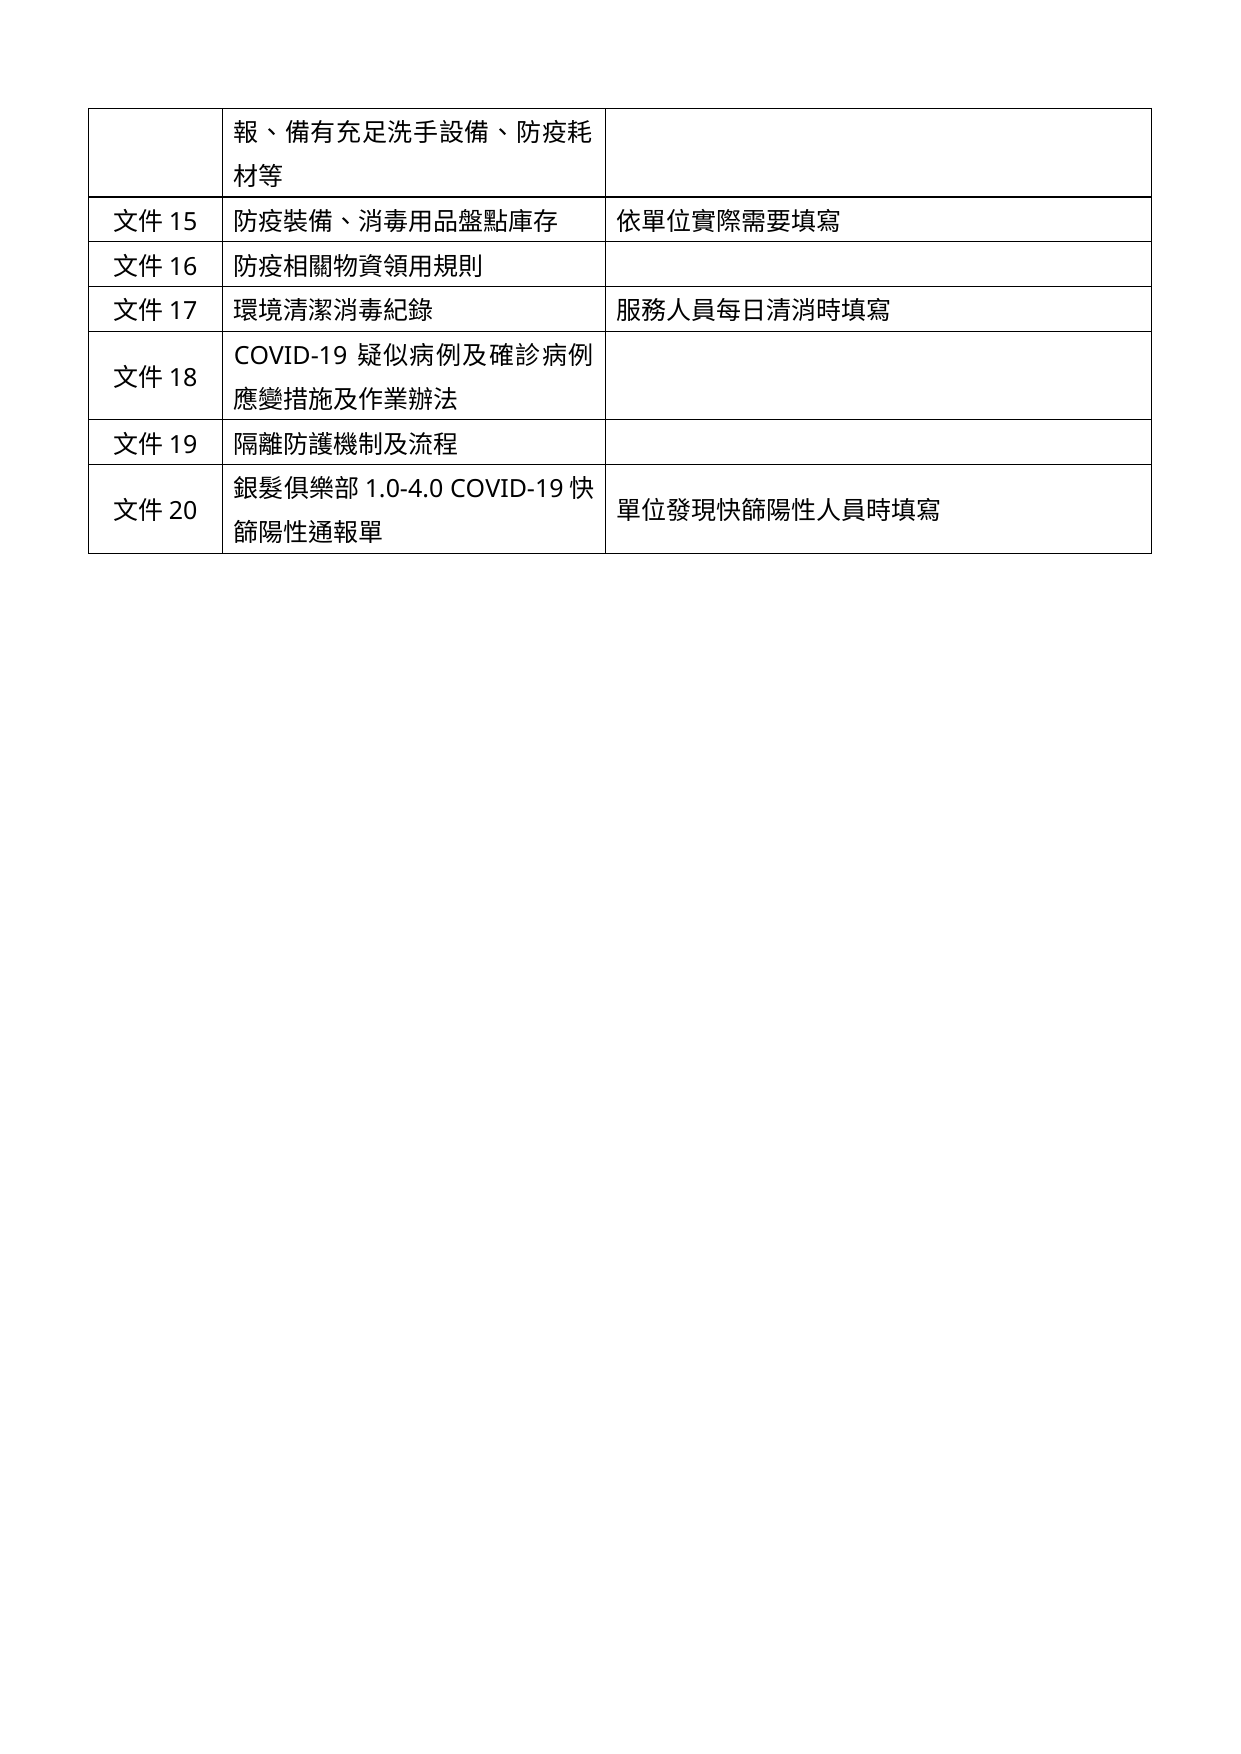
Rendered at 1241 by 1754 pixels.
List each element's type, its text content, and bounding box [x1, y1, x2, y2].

table_cell 文件15 [89, 198, 222, 241]
table_cell 銀髮俱樂部1.0-4.0 COVID-19快篩陽性通報單 [223, 465, 605, 553]
table_cell [606, 332, 1151, 419]
table_cell 文件16 [89, 242, 222, 286]
table_cell COVID-19 疑似病例及確診病例應變措施及作業辦法 [223, 332, 605, 419]
table_cell 文件20 [89, 465, 222, 553]
table_cell [89, 109, 222, 196]
table_cell 文件19 [89, 420, 222, 464]
table_cell [606, 242, 1151, 286]
table_cell 報、備有充足洗手設備、防疫耗材等 [223, 109, 605, 196]
table_cell 文件17 [89, 287, 222, 331]
table_cell 單位發現快篩陽性人員時填寫 [606, 465, 1151, 553]
table_cell 文件18 [89, 332, 222, 419]
table_cell 環境清潔消毒紀錄 [223, 287, 605, 331]
table_cell [606, 109, 1151, 196]
table_cell 服務人員每日清消時填寫 [606, 287, 1151, 331]
table_cell [606, 420, 1151, 464]
table_cell 防疫裝備、消毒用品盤點庫存 [223, 198, 605, 241]
table_cell 防疫相關物資領用規則 [223, 242, 605, 286]
table_cell 依單位實際需要填寫 [606, 198, 1151, 241]
table_cell 隔離防護機制及流程 [223, 420, 605, 464]
